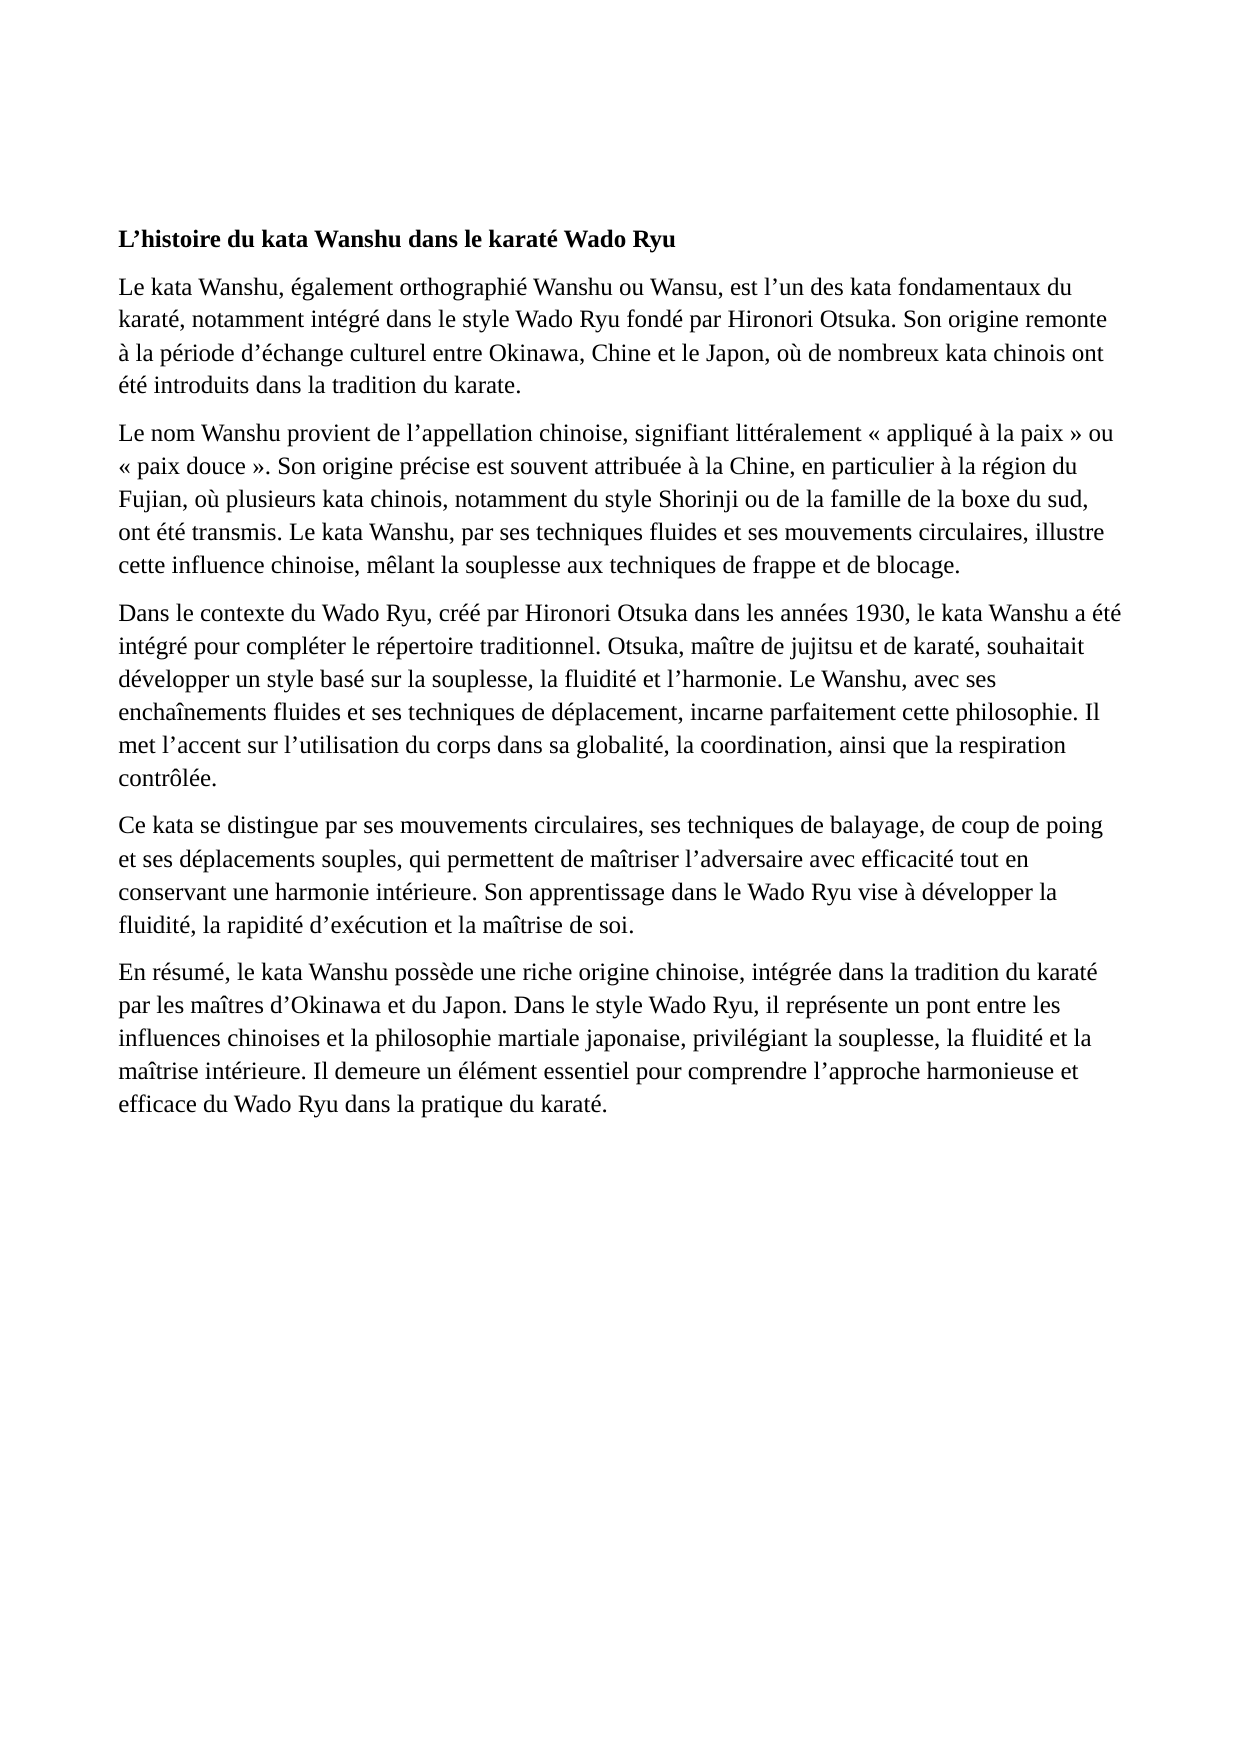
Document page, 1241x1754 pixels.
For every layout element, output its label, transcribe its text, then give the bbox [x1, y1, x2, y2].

text Dans le contexte du Wado Ryu, créé par Hironori Otsuka dans les années 1930, le kata Wanshu a été intégré pour compléter le répertoire traditionnel. Otsuka, maître de jujitsu et de karaté, souhaitait développer un style basé sur la souplesse, la fluidité et l’harmonie. Le Wanshu, avec ses enchaînements fluides et ses techniques de déplacement, incarne parfaitement cette philosophie. Il met l’accent sur l’utilisation du corps dans sa globalité, la coordination, ainsi que la respiration contrôlée. [118, 598, 1122, 792]
text L’histoire du kata Wanshu dans le karaté Wado Ryu [118, 224, 1122, 253]
text Le kata Wanshu, également orthographié Wanshu ou Wansu, est l’un des kata fondamentaux du karaté, notamment intégré dans le style Wado Ryu fondé par Hironori Otsuka. Son origine remonte à la période d’échange culturel entre Okinawa, Chine et le Japon, où de nombreux kata chinois ont été introduits dans la tradition du karate. [118, 272, 1122, 399]
text En résumé, le kata Wanshu possède une riche origine chinoise, intégrée dans la tradition du karaté par les maîtres d’Okinawa et du Japon. Dans le style Wado Ryu, il représente un pont entre les influences chinoises et la philosophie martiale japonaise, privilégiant la souplesse, la fluidité et la maîtrise intérieure. Il demeure un élément essentiel pour comprendre l’approche harmonieuse et efficace du Wado Ryu dans la pratique du karaté. [118, 957, 1122, 1118]
text Le nom Wanshu provient de l’appellation chinoise, signifiant littéralement « appliqué à la paix » ou « paix douce ». Son origine précise est souvent attribuée à la Chine, en particulier à la région du Fujian, où plusieurs kata chinois, notamment du style Shorinji ou de la famille de la boxe du sud, ont été transmis. Le kata Wanshu, par ses techniques fluides et ses mouvements circulaires, illustre cette influence chinoise, mêlant la souplesse aux techniques de frappe et de blocage. [118, 418, 1122, 579]
text Ce kata se distingue par ses mouvements circulaires, ses techniques de balayage, de coup de poing et ses déplacements souples, qui permettent de maîtriser l’adversaire avec efficacité tout en conservant une harmonie intérieure. Son apprentissage dans le Wado Ryu vise à développer la fluidité, la rapidité d’exécution et la maîtrise de soi. [118, 811, 1122, 938]
